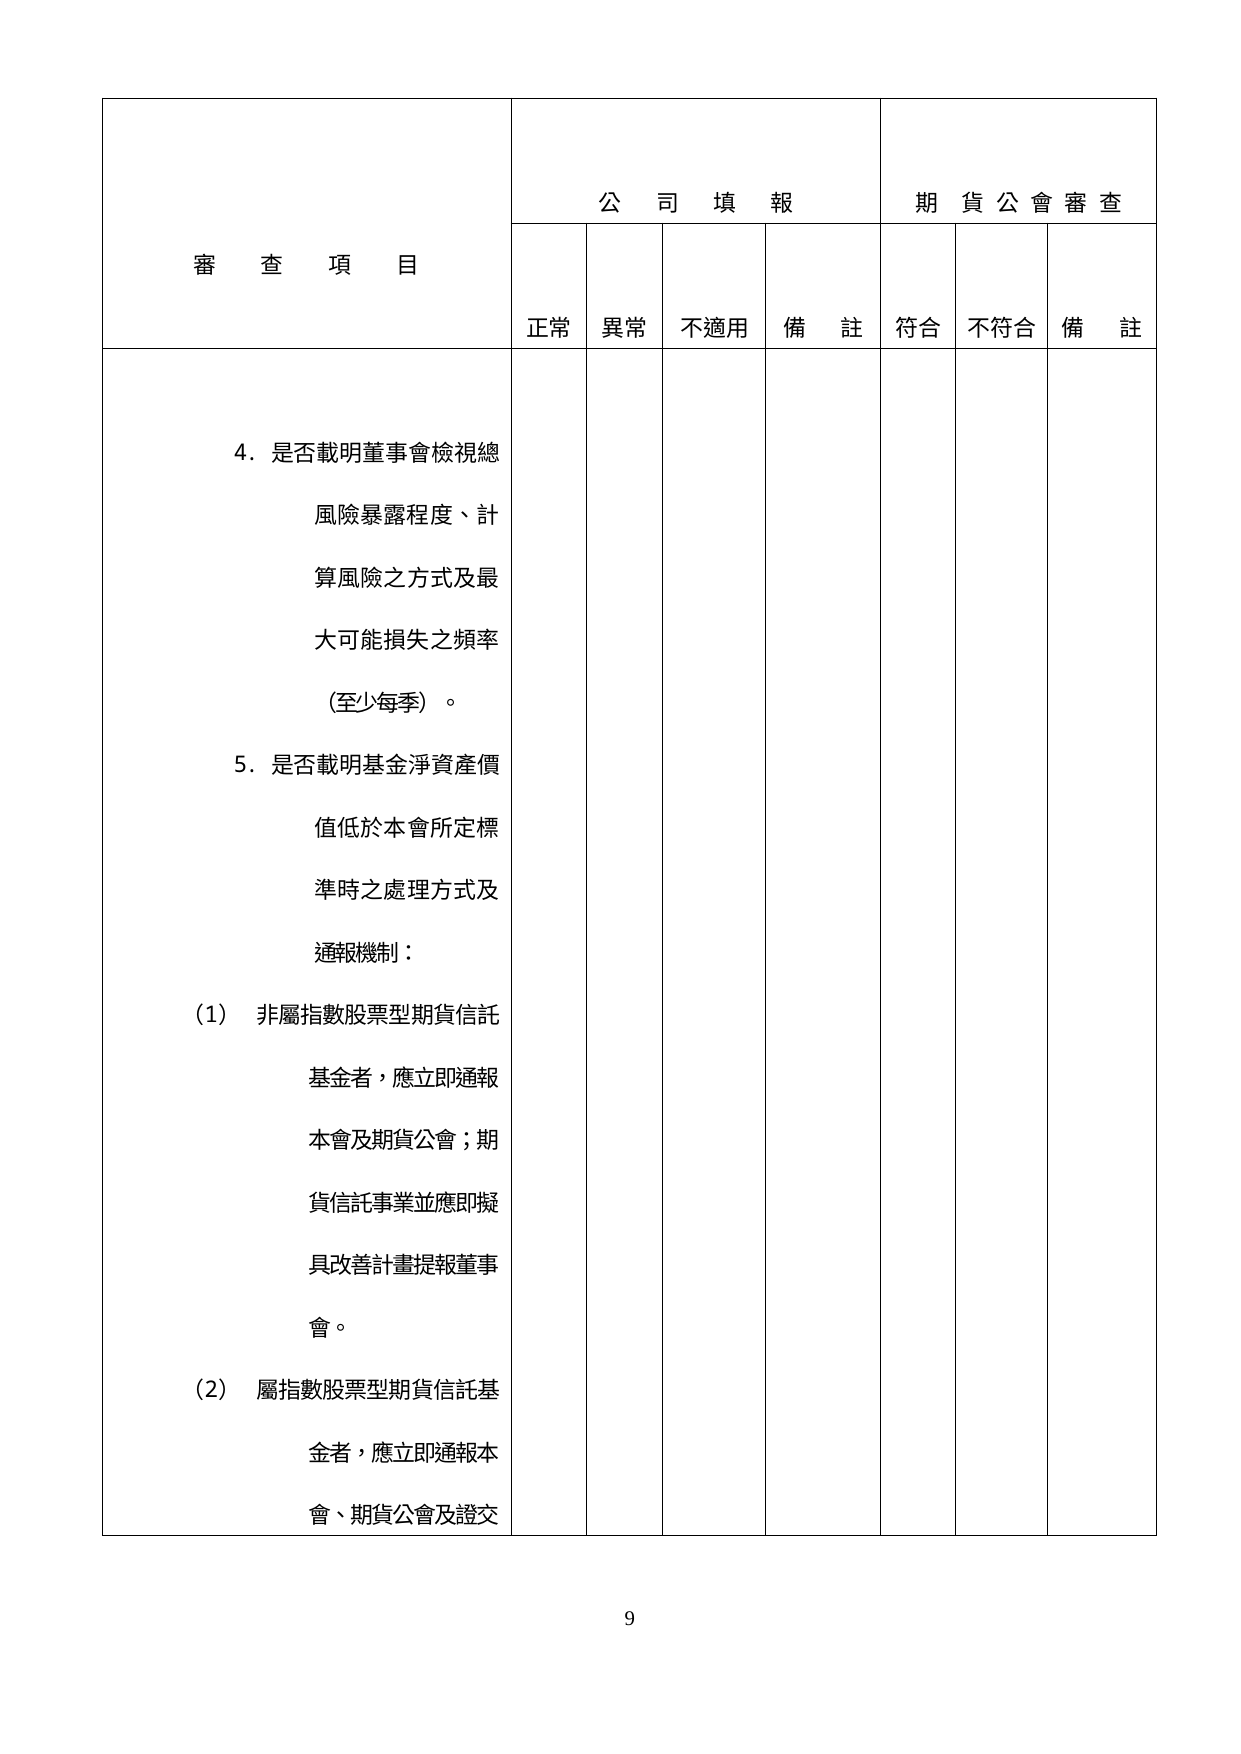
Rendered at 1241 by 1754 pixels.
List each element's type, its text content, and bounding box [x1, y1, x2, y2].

table_cell [1048, 349, 1156, 1535]
table_cell [881, 349, 955, 1535]
table_header 期 貨 公 會 審 查 [881, 99, 1156, 222]
table_header 公 司 填 報 [512, 99, 880, 222]
table_cell 異常 [587, 224, 662, 347]
table_cell 不適用 [663, 224, 765, 347]
table_cell [512, 349, 586, 1535]
table_cell 備 註 [1048, 224, 1156, 347]
table_header 審 查 項 目 [103, 99, 511, 347]
table_cell [956, 349, 1047, 1535]
table_cell [766, 349, 880, 1535]
table_cell 備 註 [766, 224, 880, 347]
table_cell 【應檢附書件之審查】 【發行計畫】(追加募集案不適用) 依期貨信託事業申請書件，是否有事實證明可達成發行計畫之能力。 本次募集計畫重要內容： 發行額度（如為首募，額度不得低於新臺幣5億元） 投資地區及範圍： 投資地區不得為大陸地區。 期貨交易地區限本會依期貨交易法第5條公告之期貨交易所。 投資範圍是否依期貨信託基金管理辦法第38條第1項規定。 投資外國期貨基金是否依本會依期貨信託基金管理辦法第49條第1項第20款所定相關規範辦理。 投資外國有價證券是否依本會依期貨信託基金管理辦法第43條第3項所定相關規範辦理。 是否投資有價證券以外之期貨相關現貨商品，包含擬以實務交割者（應另檢具投資與風險管理計畫經本會另案核准）。 投資基本方針、策略、特色及定位： 基金性質是否為期貨信託基金（除組合型、保本型外，投資有價證券之比率不得超過基金NAV之40％）。 是否敘明基金之投資組合配置情形及實際操作方式。 是否載明基金對各標的之交易與投資符合期貨信託基金管理辦法第38條至第49條之規定及其控管方式是否合理。 是否載明基金對流動資產之保持符合期貨信託基金管理辦法第50條之規定及其控管方式是否合理。 投資基本方針是否與期貨信託契約所載相符。 是否敘明不符合投資基本方針、策略之特殊情形，及該特殊情形與相對應之風險管理方式是否合理。 對基金之整體風險控管方式： 除投資標的與流動資產之比率應符合期貨信託基金管理辦法外，是否敘明基金從事交易或投資所涉可能之市場風險、信用風險、流動性風險及作業風險。 是否載明衡量與控管上述各風險之流程與方式。 對各類風險之衡量與控管，是否依照期貨公會所訂相關規範辦理及其風控管理方式是否能有效控制該期貨信託基金之相關風險（另請期貨公會初審後出具風控委員會之審查意見表予本會）。 是否載明董事會檢視總風險暴露程度、計算風險之方式及最大可能損失之頻率（至少每季）。 是否載明基金淨資產價值低於本會所定標準時之處理方式及通報機制： 非屬指數股票型期貨信託基金者，應立即通報本會及期貨公會；期貨信託事業並應即擬具改善計畫提報董事會。 屬指數股票型期貨信託基金者，應立即通報本會、期貨公會及證交所，期貨信託事業並應提出具體原因說明。 基金名稱是否標明期貨字樣，且不違反其基本方針及投資範圍。 是否載明具有募集能力與經理能力之具體事證。 預計基金成立時之規模。 對公司、期貨及證券市場不致產生不利影響並具有效益。 是否載明基金保管機構遴選標準、評估過程及結果，及基金保管機構是否符合本會所定之條件。 全權委託其他專業機構運用期貨信託基金者： 是否載明委託比率，且該比率符合「期貨信託事業全權委託其他專業機構運用期貨信託基金應注意事項」之規定。 是否載明委託之範圍，且該範圍符合本基金投資基本方針、策略、特色及定位。 是否載明其委託之作業流程（包含基金保管機構之作業流程）、方式且該作業流程與方式合理。 是否載明其委託費用。該費用是否併於經理費中，且費用合理性是否有佐證資料。 是否載明受委任機構之選任標準，且其受委任機構符合「期貨信託事業全權委託其他專業機構運用期貨信託基金應注意事項」規定。 是否載明全權委託其他專業機構運用期貨信託基金之風險監控管理措施及受委任機構就受委任事項之風險管理程序。 上述6.之風控措施與程序是否合理。 是否載明全權委託契約之重要內容，且其與期貨公會所訂契約範本有差異之內容合理並對受益人權益之保障無不足之情事。 涉及國外交易或投資者應再審查： 是否得以取得國外即時資訊；如屬跨國交易或投資者，是否得以取得各相關國家投資資訊。 國外交易或投資之交易流程、委託交易方式、交割流程及時間是否合理（應敘明基金交割流程圖及時間，並以文字配合說明流程）。 國外顧問契約之重要條款是否明定（契約中應載明國外投資顧問公司提供資訊之內容、頻率及收費方式等）。 期貨信託事業委託提供國外顧問服務之專業機構或其集團企業提供集中交易服務間接向國外證券商交易者： （1）是否載明委託國外顧問專業機構或其集團企業之交易流程、委託方式及委託費率，及其規劃是否合理（註：應說明委託方式係以電話、傳真或其他方式，及雙方保存委託紀錄之方式及保存時間）。 （2）是否載明委託國外投資顧問專業機構或其集團企業之風險控管程序，及國外投資顧問專業機構或其集團企業本身之風險控管程序，及其風控程序是否合理。 （3）是否載明國外投資顧問專業機構或其集團企業對國外交易對象之評估作業，及該評估是否符合所定之選任標準。 （4）委託契約之重要內容： 是否載明國外投資顧問專業機構或其集團企業就該基金之投資無決定權，所有交易須由期貨信託事業作成投資決定後方得交付執行。 是否載明期貨信託事業有權查閱委託交易細節，所有交易並不得有損及該基金受益人權益之情事。 是否載明錯帳處理作業及責任歸屬。 是否載明文件資料保存方式及年限。 是否載明委託費率。 本次募集基金與期貨信託事業已發行基金，其投資地區、標的、基本方針、策略、特色是否有所區隔。 行銷方式： 過去銷售經驗是否足以佐證本次基金銷售之可行性。 銷售機構： 資格條件是否符合期貨信託基金管理辦法第24條、第25條。 是否已出具銷售機構符合資格之聲明書。 期貨公會是否已審查核准其銷售契約。 各類型基金應載明事項： 組合型基金應再審查： 是否敘明投資子基金之投資決策。 子基金檔數不得少於5檔。 子基金是否非向特定人募集或私募者，且非係組合型基金。 投資於期貨信託基金管理辦法第38條第1項第3款之總額是否不低於本基金NAV之60％，且投資每檔子基金之總額不超過本基金NAV之30％。 保本型基金應再審查： 保本比率是否達投資本金之90％以上。 投資之固定收益商品或以定存保持之資產，是否符合本會所定之條件。 除上述2之外，運用範圍是否僅限於期貨交易（集中市場及店頭市場）。 保證型基金之保證機構是否符合本會所定之條件。 保護型基金並無使用保證、安全、無風險等類似文字。 是否敘明因應投資人提前買回之處理機制（包含保本參與率）。 是否敘明期貨信託事業就匯率變動對保本可能造成之影響。 傘型基金應再審查： 子基金數是否不超過3檔。 是否分析比較各子基金之異同點，及其資產配置理念是否有所區隔。 子基金間之轉換機制及相關費用是否合理。 （四）指數股票型基金，應再審查： 1.是否具體說明標的指數符合下列條件且有佐證資料： （1）指數編製者應具有編製指數之專業能力及經驗。 （2）指數應對所界定之契約標的市場具有代表性。 （3）指數成分應具備分散性及流動性： a.是否申請指數成分不具備分散性。 b.申請指數成分不具備分散性之說明是否合理。 （4）指數資訊應充分揭露並易於取得。 （5）無違反法令規定或不宜列為標的指數之情事。 2.國外專業機構顧問對象之基本資料及經驗說明。 3.上市交易及現金申購、買回之方式及程序（或其他替代方案）。 4.指數編製方式及期貨信託事業複製指數表現之操作方式。 5.風險控管方式。 6.參與契約之重要內容是否載明下列事項： （1）簽約主體。 （2）參與證券商之資格條件、義務與責任。 （3）現金申購相關事宜（或其他替代方式）。 （4）現金買回相關事宜（或其他替代方式）。 （5）參與證券商所受報酬之計算相關事宜。 （6）參與契約之終止相關事宜。 （7）參與契約未規定事項應依相關法令、證券交易所與證券集中保管事業相關規章規定辦理。 7.預計基金成立時參與之證券商之名單。 其他應載明事項有無違反法令或損及受益人權益事項。 [103, 349, 511, 1535]
table_cell 正常 [512, 224, 586, 347]
table_cell 不符合 [956, 224, 1047, 347]
table_cell 符合 [881, 224, 955, 347]
table_cell [587, 349, 662, 1535]
table_cell [663, 349, 765, 1535]
